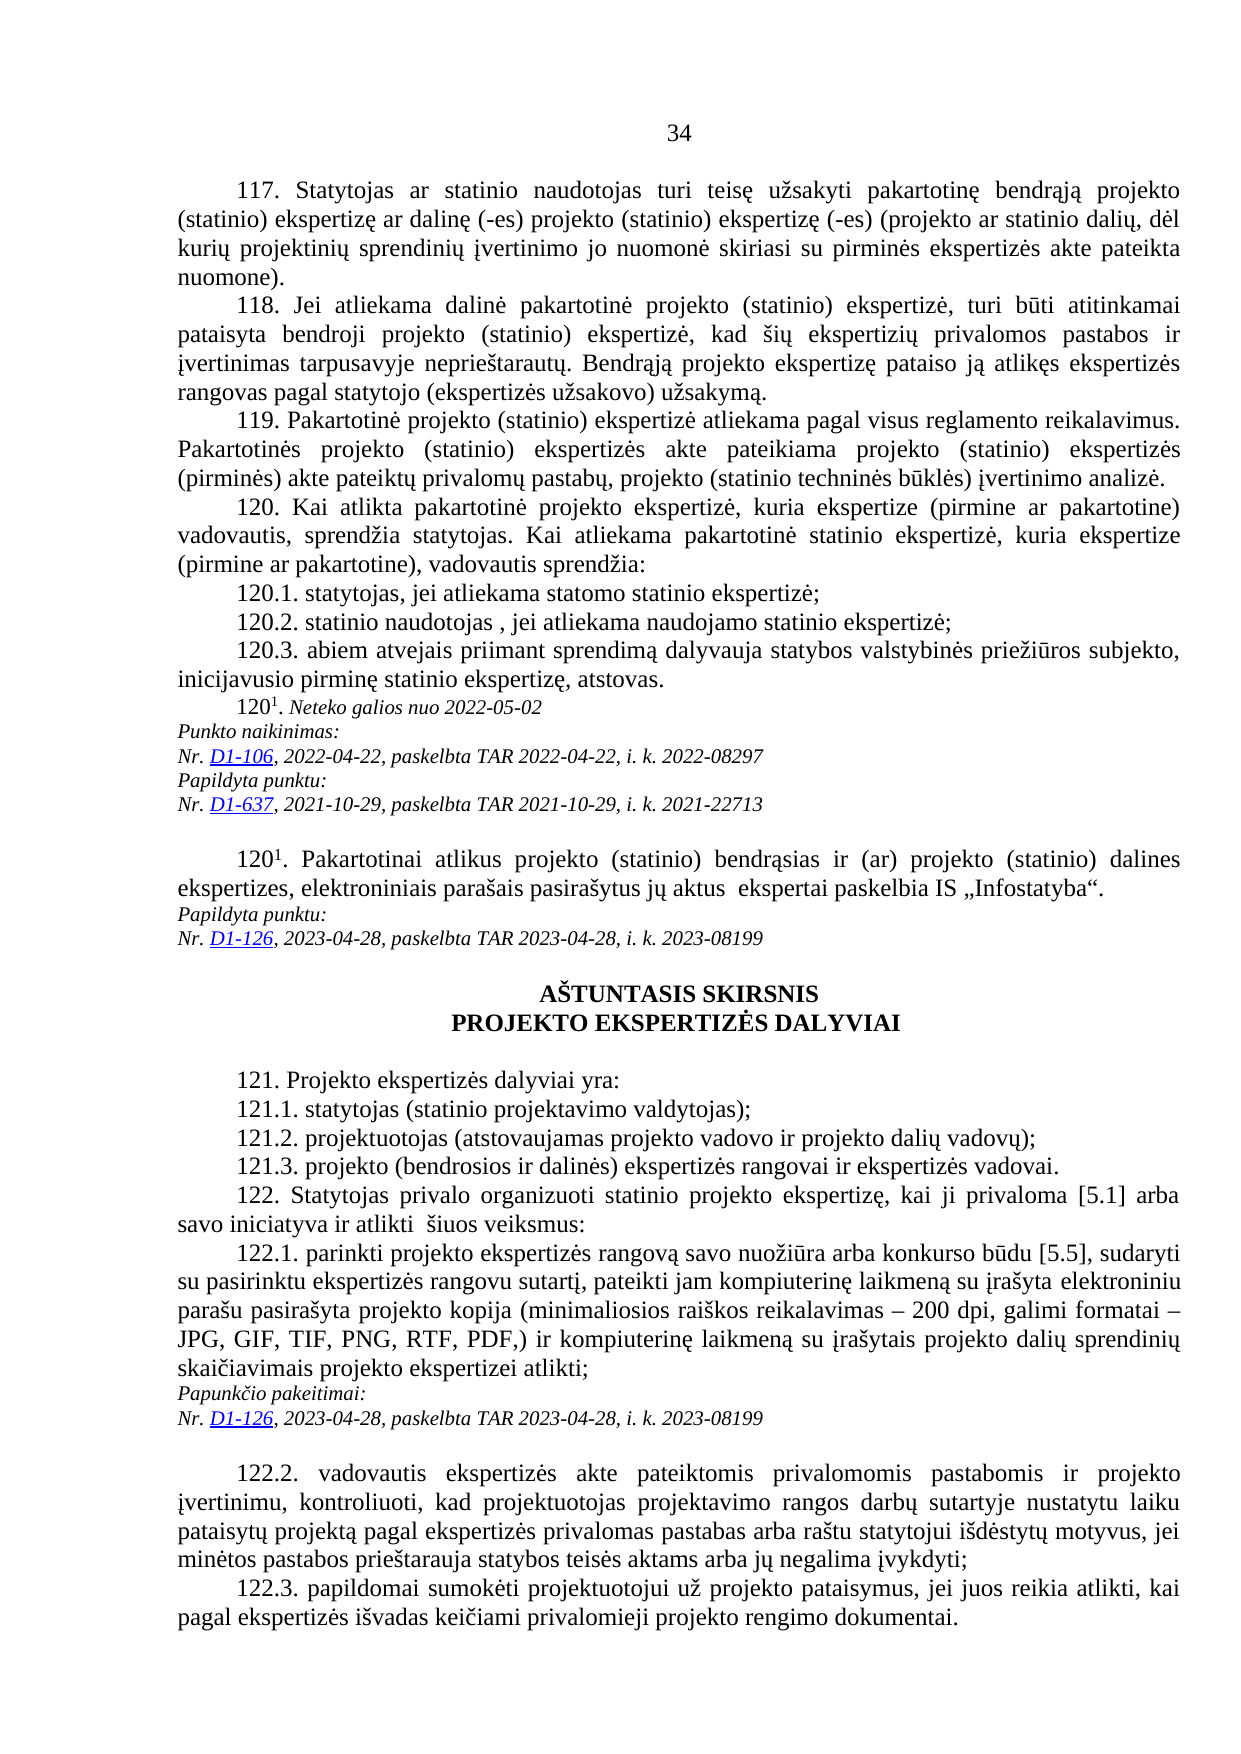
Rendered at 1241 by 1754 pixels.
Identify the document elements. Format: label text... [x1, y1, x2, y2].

text 122.3. papildomai sumokėti projektuotojui už projekto pataisymus, jei juos reikia atlikti, kai pagal ekspertizės išvadas keičiami privalomieji projekto rengimo dokumentai. [177, 1573, 1181, 1631]
text 120. Kai atlikta pakartotinė projekto ekspertizė, kuria ekspertize (pirmine ar pakartotine) vadovautis, sprendžia statytojas. Kai atliekama pakartotinė statinio ekspertizė, kuria ekspertize (pirmine ar pakartotine), vadovautis sprendžia: [177, 492, 1181, 578]
text 120.2. statinio naudotojas , jei atliekama naudojamo statinio ekspertizė; [177, 607, 1181, 636]
text 121. Projekto ekspertizės dalyviai yra: [177, 1065, 1181, 1094]
text Nr. D1-126, 2023-04-28, paskelbta TAR 2023-04-28, i. k. 2023-08199 [177, 1405, 1181, 1429]
text 121.3. projekto (bendrosios ir dalinės) ekspertizės rangovai ir ekspertizės vadovai. [177, 1151, 1181, 1180]
text 120.3. abiem atvejais priimant sprendimą dalyvauja statybos valstybinės priežiūros subjekto, inicijavusio pirminę statinio ekspertizę, atstovas. [177, 636, 1181, 693]
text 121.1. statytojas (statinio projektavimo valdytojas); [177, 1094, 1181, 1123]
text 120.1. statytojas, jei atliekama statomo statinio ekspertizė; [177, 578, 1181, 607]
text Punkto naikinimas: [177, 719, 1181, 743]
text 122.2. vadovautis ekspertizės akte pateiktomis privalomomis pastabomis ir projekto įvertinimu, kontroliuoti, kad projektuotojas projektavimo rangos darbų sutartyje nustatytu laiku pataisytų projektą pagal ekspertizės privalomas pastabas arba raštu statytojui išdėstytų motyvus, jei minėtos pastabos prieštarauja statybos teisės aktams arba jų negalima įvykdyti; [177, 1458, 1181, 1573]
text 122.1. parinkti projekto ekspertizės rangovą savo nuožiūra arba konkurso būdu [5.5], sudaryti su pasirinktu ekspertizės rangovu sutartį, pateikti jam kompiuterinę laikmeną su įrašyta elektroniniu parašu pasirašyta projekto kopija (minimaliosios raiškos reikalavimas – 200 dpi, galimi formatai – JPG, GIF, TIF, PNG, RTF, PDF,) ir kompiuterinę laikmeną su įrašytais projekto dalių sprendinių skaičiavimais projekto ekspertizei atlikti; [177, 1238, 1181, 1381]
text 117. Statytojas ar statinio naudotojas turi teisę užsakyti pakartotinę bendrąją projekto (statinio) ekspertizę ar dalinę (-es) projekto (statinio) ekspertizę (-es) (projekto ar statinio dalių, dėl kurių projektinių sprendinių įvertinimo jo nuomonė skiriasi su pirminės ekspertizės akte pateikta nuomone). [177, 176, 1181, 291]
text Nr. D1-126, 2023-04-28, paskelbta TAR 2023-04-28, i. k. 2023-08199 [177, 926, 1181, 950]
text 1201. Neteko galios nuo 2022-05-02 [177, 693, 1181, 719]
text 118. Jei atliekama dalinė pakartotinė projekto (statinio) ekspertizė, turi būti atitinkamai pataisyta bendroji projekto (statinio) ekspertizė, kad šių ekspertizių privalomos pastabos ir įvertinimas tarpusavyje neprieštarautų. Bendrąją projekto ekspertizę pataiso ją atlikęs ekspertizės rangovas pagal statytojo (ekspertizės užsakovo) užsakymą. [177, 291, 1181, 406]
text Papildyta punktu: [177, 902, 1181, 926]
text Papildyta punktu: [177, 768, 1181, 792]
text AŠTUNTASIS SKIRSNIS [177, 979, 1181, 1008]
text 122. Statytojas privalo organizuoti statinio projekto ekspertizę, kai ji privaloma [5.1] arba savo iniciatyva ir atlikti šiuos veiksmus: [177, 1180, 1181, 1238]
text Nr. D1-106, 2022-04-22, paskelbta TAR 2022-04-22, i. k. 2022-08297 [177, 743, 1181, 768]
text Papunkčio pakeitimai: [177, 1381, 1181, 1405]
text 119. Pakartotinė projekto (statinio) ekspertizė atliekama pagal visus reglamento reikalavimus. Pakartotinės projekto (statinio) ekspertizės akte pateikiama projekto (statinio) ekspertizės (pirminės) akte pateiktų privalomų pastabų, projekto (statinio techninės būklės) įvertinimo analizė. [177, 406, 1181, 492]
text 1201. Pakartotinai atlikus projekto (statinio) bendrąsias ir (ar) projekto (statinio) dalines ekspertizes, elektroniniais parašais pasirašytus jų aktus ekspertai paskelbia IS „Infostatyba“. [177, 844, 1181, 902]
text PROJEKTO EKSPERTIZĖS DALYVIAI [177, 1008, 1181, 1036]
text 121.2. projektuotojas (atstovaujamas projekto vadovo ir projekto dalių vadovų); [177, 1123, 1181, 1151]
text Nr. D1-637, 2021-10-29, paskelbta TAR 2021-10-29, i. k. 2021-22713 [177, 792, 1181, 816]
